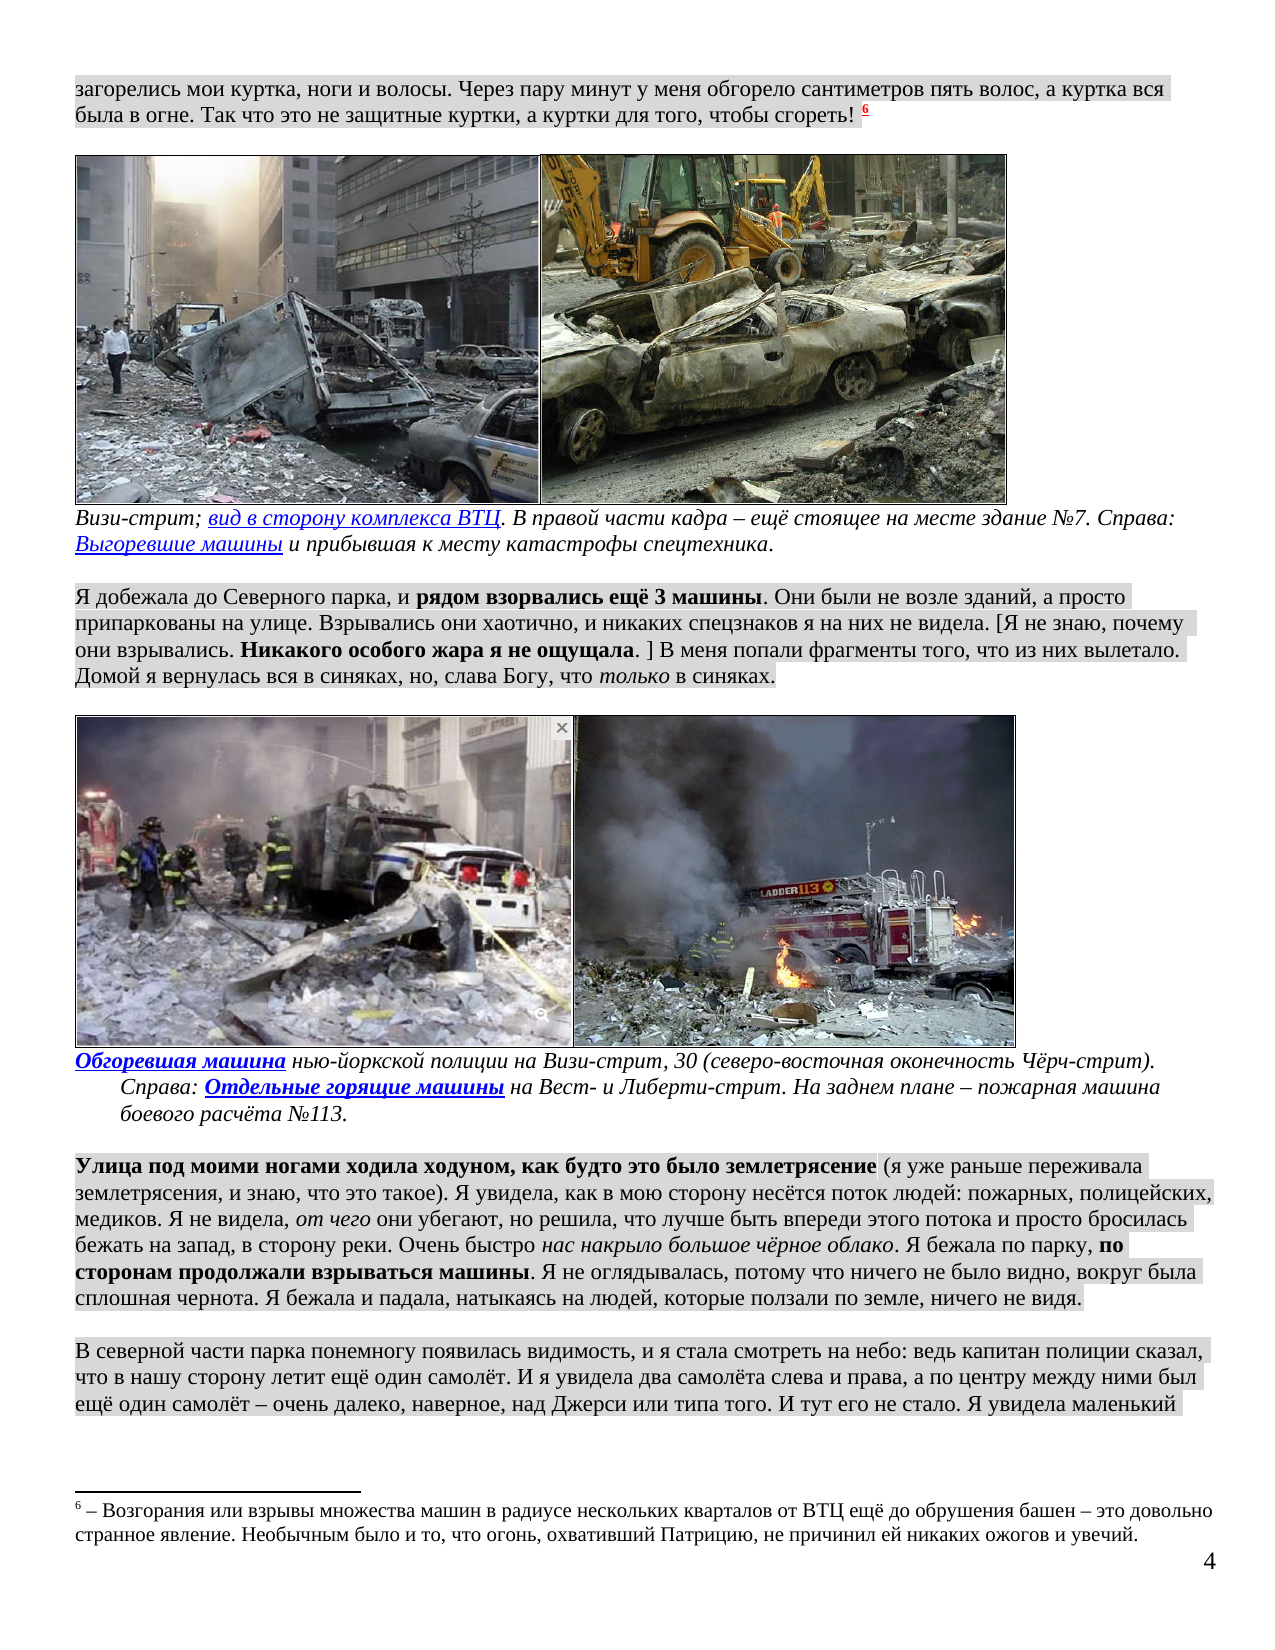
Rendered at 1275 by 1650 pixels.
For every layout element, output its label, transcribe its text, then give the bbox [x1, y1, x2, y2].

text загорелись мои куртка, ноги и волосы. Через пару минут у меня обгорело сантиметров пять волос, а куртка вся была в огне. Так что это не защитные куртки, а куртки для того, чтобы сгореть! [75, 75, 1216, 128]
text Визи-стрит; вид в сторону комплекса ВТЦ. В правой части кадра – ещё стоящее на месте здание №7. Справа: Выгоревшие машины и прибывшая к месту катастрофы спецтехника. [75, 504, 1216, 557]
text В северной части парка понемногу появилась видимость, и я стала смотреть на небо: ведь капитан полиции сказал, что в нашу сторону летит ещё один самолёт. И я увидела два самолёта слева и права, а по центру между ними был ещё один самолёт – очень далеко, наверное, над Джерси или типа того. И тут его не стало. Я увидела маленький [75, 1337, 1216, 1416]
subtitle Обгоревшая машина нью-йоркской полиции на Визи-стрит, 30 (северо-восточная оконечность Чёрч-стрит). Справа: Отдельные горящие машины на Вест- и Либерти-стрит. На заднем плане – пожарная машина боевого расчёта №113. [75, 1047, 1216, 1126]
picture [574, 716, 1014, 1046]
picture [76, 156, 539, 503]
text – Возгорания или взрывы множества машин в радиусе нескольких кварталов от ВТЦ ещё до обрушения башен – это довольно странное явление. Необычным было и то, что огонь, охвативший Патрицию, не причинил ей никаких ожогов и увечий. [75, 1498, 1216, 1546]
text Улица под моими ногами ходила ходуном, как будто это было землетрясение (я уже раньше переживала землетрясения, и знаю, что это такое). Я увидела, как в мою сторону несётся поток людей: пожарных, полицейских, медиков. Я не видела, от чего они убегают, но решила, что лучше быть впереди этого потока и просто бросилась бежать на запад, в сторону реки. Очень быстро нас накрыло большое чёрное облако. Я бежала по парку, по сторонам продолжали взрываться машины. Я не оглядывалась, потому что ничего не было видно, вокруг была сплошная чернота. Я бежала и падала, натыкаясь на людей, которые ползали по земле, ничего не видя. [75, 1152, 1216, 1311]
picture [541, 155, 1005, 503]
text Я добежала до Северного парка, и рядом взорвались ещё 3 машины. Они были не возле зданий, а просто припаркованы на улице. Взрывались они хаотично, и никаких спецзнаков я на них не видела. [Я не знаю, почему они взрывались. Никакого особого жара я не ощущала. ] В меня попали фрагменты того, что из них вылетало. Домой я вернулась вся в синяках, но, слава Богу, что только в синяках. [75, 583, 1216, 688]
picture [76, 716, 572, 1046]
